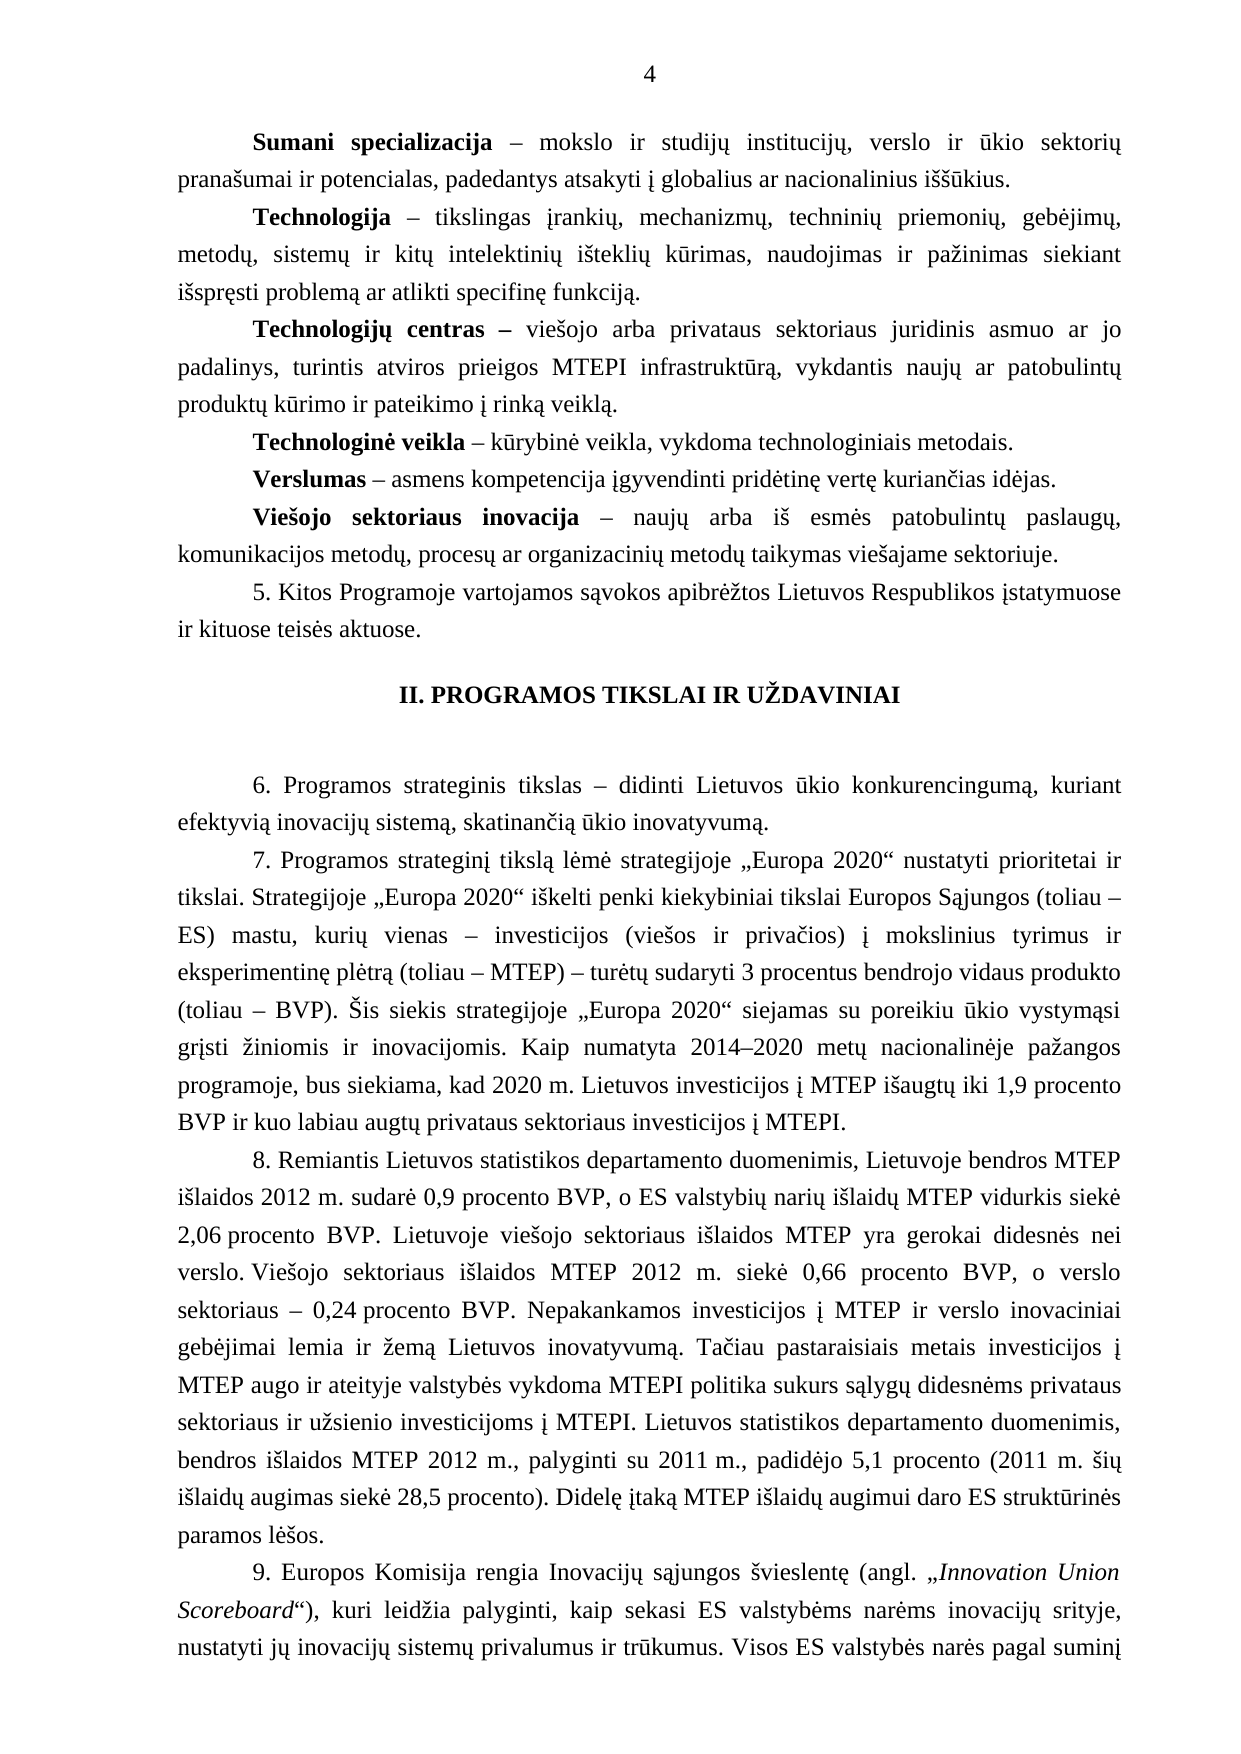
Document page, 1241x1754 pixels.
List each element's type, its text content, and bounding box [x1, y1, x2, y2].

text Sumani specializacija – mokslo ir studijų institucijų, verslo ir ūkio sektorių pranašumai ir potencialas, padedantys atsakyti į globalius ar nacionalinius iššūkius. [177, 118, 1122, 193]
text 7. Programos strateginį tikslą lėmė strategijoje „Europa 2020“ nustatyti prioritetai ir tikslai. Strategijoje „Europa 2020“ iškelti penki kiekybiniai tikslai Europos Sąjungos (toliau – ES) mastu, kurių vienas – investicijos (viešos ir privačios) į mokslinius tyrimus ir eksperimentinę plėtrą (toliau – MTEP) – turėtų sudaryti 3 procentus bendrojo vidaus produkto (toliau – BVP). Šis siekis strategijoje „Europa 2020“ siejamas su poreikiu ūkio vystymąsi grįsti žiniomis ir inovacijomis. Kaip numatyta 2014–2020 metų nacionalinėje pažangos programoje, bus siekiama, kad 2020 m. Lietuvos investicijos į MTEP išaugtų iki 1,9 procento BVP ir kuo labiau augtų privataus sektoriaus investicijos į MTEPI. [177, 836, 1122, 1136]
text 6. Programos strateginis tikslas – didinti Lietuvos ūkio konkurencingumą, kuriant efektyvią inovacijų sistemą, skatinančią ūkio inovatyvumą. [177, 761, 1122, 836]
text II. PROGRAMOS TIKSLAI IR UŽDAVINIAI [177, 681, 1122, 709]
text 5. Kitos Programoje vartojamos sąvokos apibrėžtos Lietuvos Respublikos įstatymuose ir kituose teisės aktuose. [177, 568, 1122, 643]
text 9. Europos Komisija rengia Inovacijų sąjungos švieslentę (angl. „Innovation Union Scoreboard“), kuri leidžia palyginti, kaip sekasi ES valstybėms narėms inovacijų srityje, nustatyti jų inovacijų sistemų privalumus ir trūkumus. Visos ES valstybės narės pagal suminį [177, 1549, 1122, 1661]
text Technologija – tikslingas įrankių, mechanizmų, techninių priemonių, gebėjimų, metodų, sistemų ir kitų intelektinių išteklių kūrimas, naudojimas ir pažinimas siekiant išspręsti problemą ar atlikti specifinę funkciją. [177, 193, 1122, 306]
text Verslumas – asmens kompetencija įgyvendinti pridėtinę vertę kuriančias idėjas. [177, 456, 1122, 493]
text 8. Remiantis Lietuvos statistikos departamento duomenimis, Lietuvoje bendros MTEP išlaidos 2012 m. sudarė 0,9 procento BVP, o ES valstybių narių išlaidų MTEP vidurkis siekė 2,06 procento BVP. Lietuvoje viešojo sektoriaus išlaidos MTEP yra gerokai didesnės nei verslo. Viešojo sektoriaus išlaidos MTEP 2012 m. siekė 0,66 procento BVP, o verslo sektoriaus – 0,24 procento BVP. Nepakankamos investicijos į MTEP ir verslo inovaciniai gebėjimai lemia ir žemą Lietuvos inovatyvumą. Tačiau pastaraisiais metais investicijos į MTEP augo ir ateityje valstybės vykdoma MTEPI politika sukurs sąlygų didesnėms privataus sektoriaus ir užsienio investicijoms į MTEPI. Lietuvos statistikos departamento duomenimis, bendros išlaidos MTEP 2012 m., palyginti su 2011 m., padidėjo 5,1 procento (2011 m. šių išlaidų augimas siekė 28,5 procento). Didelę įtaką MTEP išlaidų augimui daro ES struktūrinės paramos lėšos. [177, 1136, 1122, 1549]
text Technologinė veikla – kūrybinė veikla, vykdoma technologiniais metodais. [177, 418, 1122, 456]
text Technologijų centras – viešojo arba privataus sektoriaus juridinis asmuo ar jo padalinys, turintis atviros prieigos MTEPI infrastruktūrą, vykdantis naujų ar patobulintų produktų kūrimo ir pateikimo į rinką veiklą. [177, 306, 1122, 418]
text Viešojo sektoriaus inovacija – naujų arba iš esmės patobulintų paslaugų, komunikacijos metodų, procesų ar organizacinių metodų taikymas viešajame sektoriuje. [177, 493, 1122, 568]
